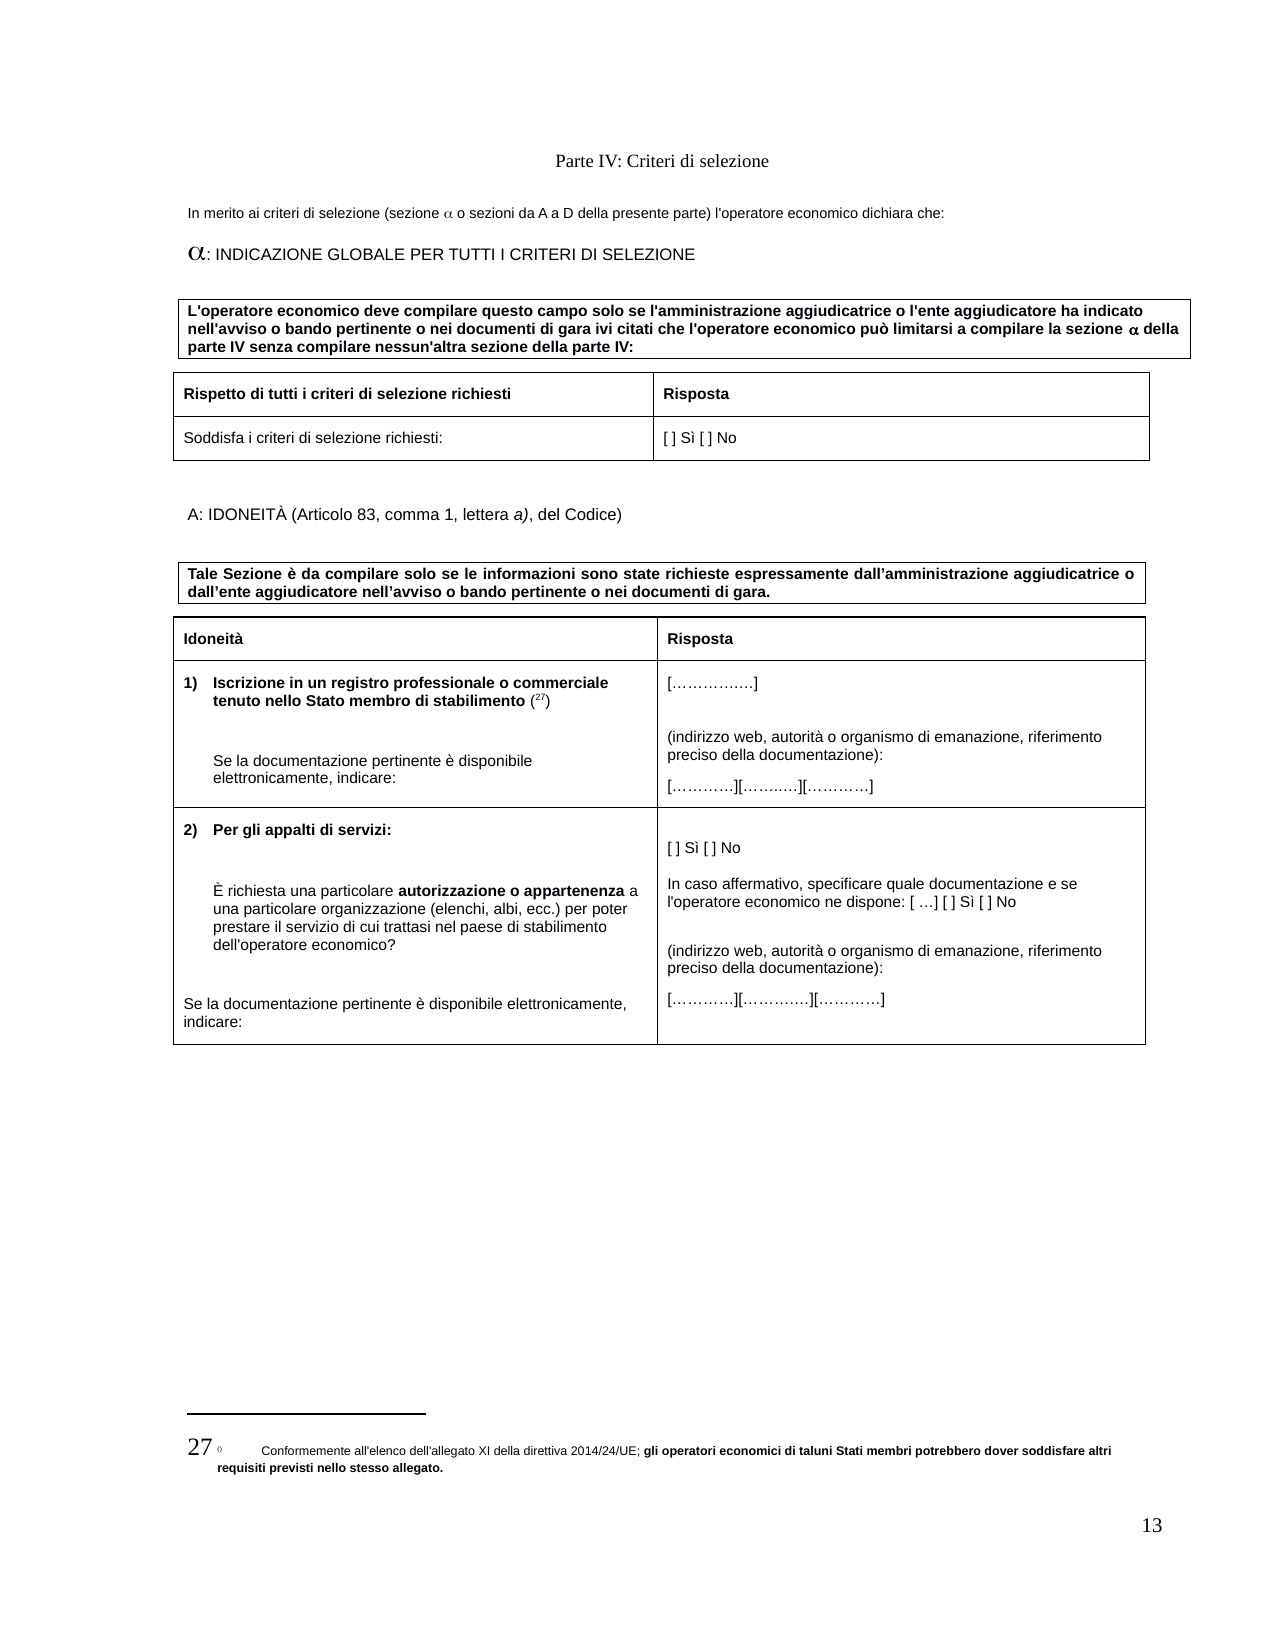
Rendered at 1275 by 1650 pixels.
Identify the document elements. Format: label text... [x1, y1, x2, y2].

text Parte IV: Criteri di selezione [187, 150, 1137, 172]
text Tale Sezione è da compilare solo se le informazioni sono state richieste espressamente dall’amministrazione aggiudicatrice o dall’ente aggiudicatore nell’avviso o bando pertinente o nei documenti di gara. [179, 563, 1145, 603]
table_cell Soddisfa i criteri di selezione richiesti: [174, 417, 653, 460]
table_cell [………….…] (indirizzo web, autorità o organismo di emanazione, riferimento preciso della documentazione): […………][……..…][…………] [658, 661, 1145, 807]
table_cell Iscrizione in un registro professionale o commerciale tenuto nello Stato membro di stabilimento () Se la documentazione pertinente è disponibile elettronicamente, indicare: [174, 661, 657, 807]
table_header Idoneità [174, 618, 657, 660]
table_cell Per gli appalti di servizi: È richiesta una particolare autorizzazione o appartenenza a una particolare organizzazione (elenchi, albi, ecc.) per poter prestare il servizio di cui trattasi nel paese di stabilimento dell'operatore economico? Se la documentazione pertinente è disponibile elettronicamente, indicare: [174, 808, 657, 1043]
table_header Risposta [654, 373, 1149, 416]
table_header Rispetto di tutti i criteri di selezione richiesti [174, 373, 653, 416]
table_header Risposta [658, 618, 1145, 660]
title : Indicazione globale per tutti i criteri di selezione [187, 241, 1137, 267]
table_cell [ ] Sì [ ] No In caso affermativo, specificare quale documentazione e se l'operatore economico ne dispone: [ …] [ ] Sì [ ] No (indirizzo web, autorità o organismo di emanazione, riferimento preciso della documentazione): […………][……….…][…………] [658, 808, 1145, 1043]
text In merito ai criteri di selezione (sezione  o sezioni da A a D della presente parte) l'operatore economico dichiara che: [187, 204, 1137, 221]
table_cell [ ] Sì [ ] No [654, 417, 1149, 460]
title A: Idoneità (Articolo 83, comma 1, lettera a), del Codice) [187, 505, 1137, 524]
text L'operatore economico deve compilare questo campo solo se l'amministrazione aggiudicatrice o l'ente aggiudicatore ha indicato nell'avviso o bando pertinente o nei documenti di gara ivi citati che l'operatore economico può limitarsi a compilare la sezione  della parte IV senza compilare nessun'altra sezione della parte IV: [179, 300, 1190, 358]
